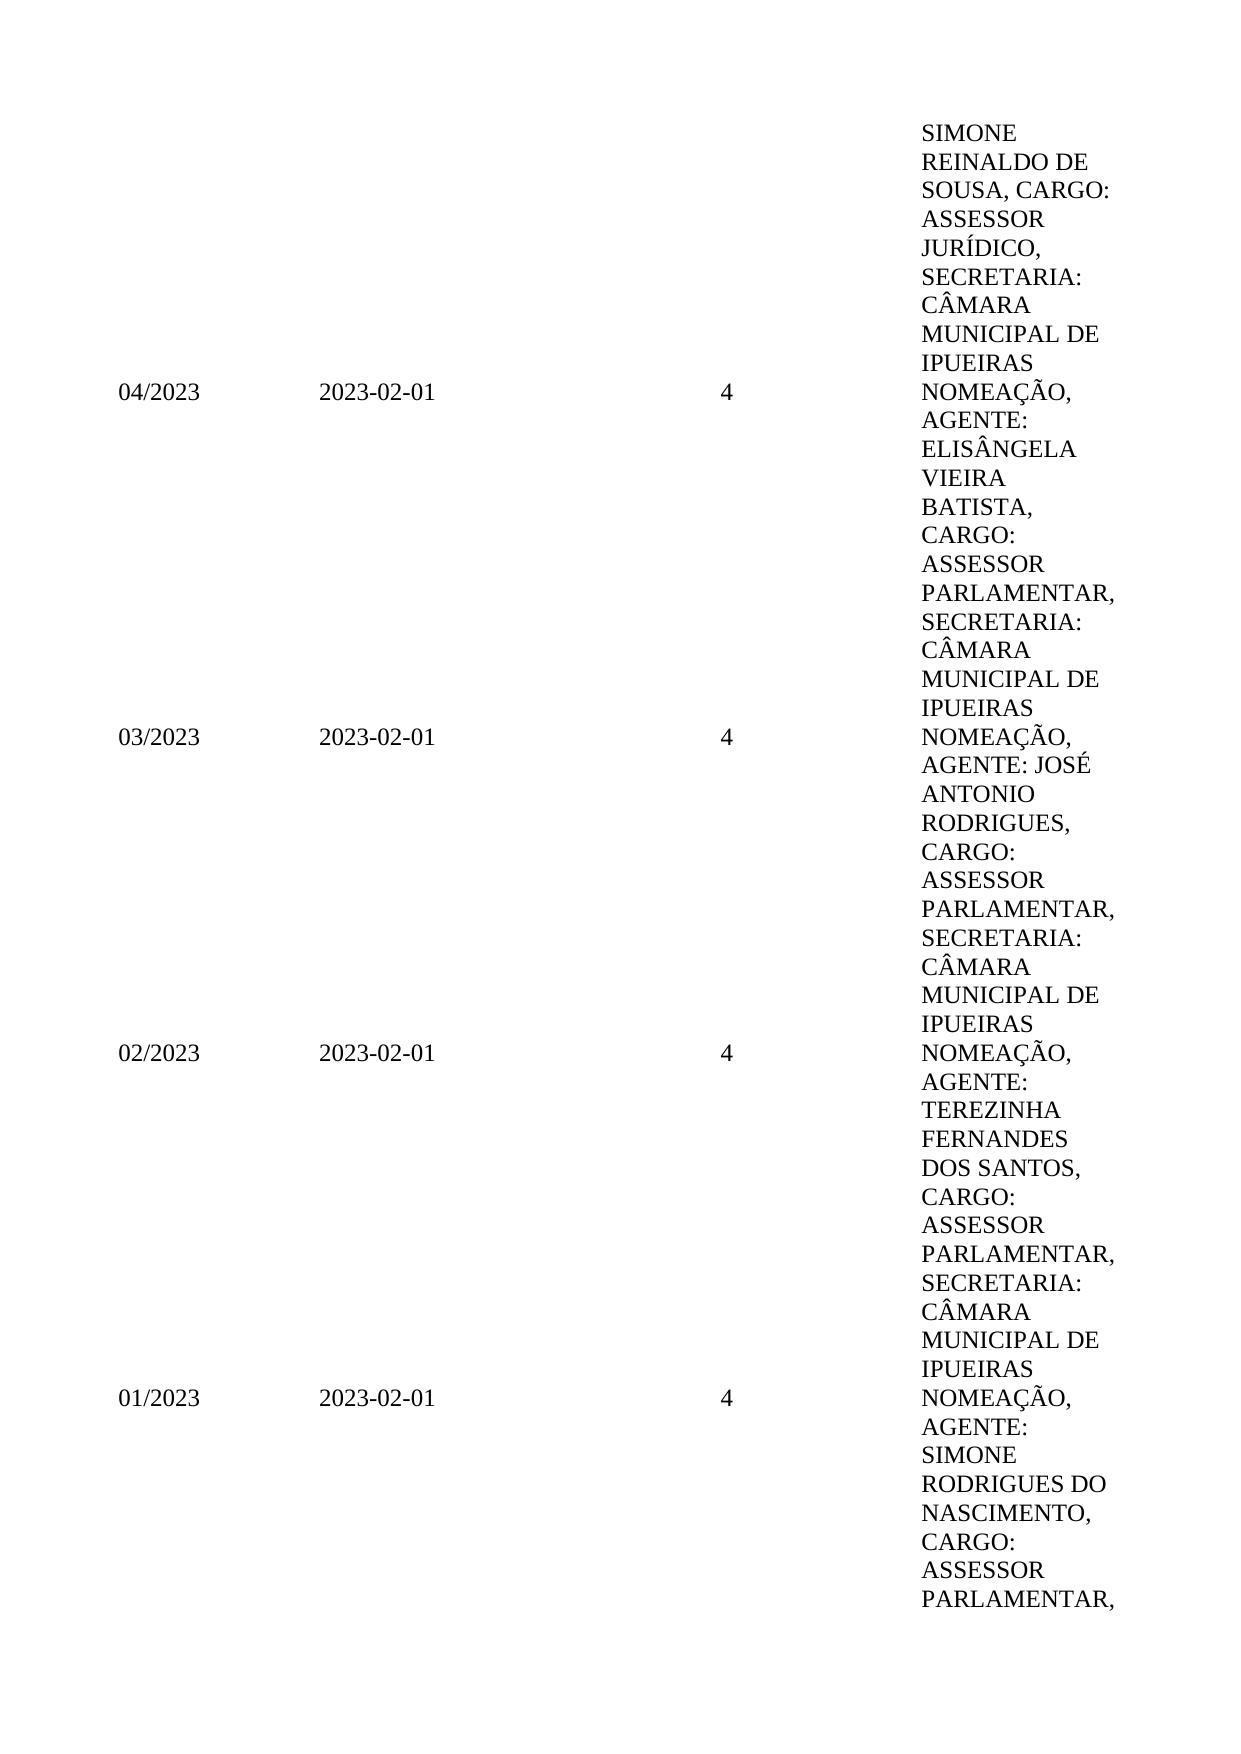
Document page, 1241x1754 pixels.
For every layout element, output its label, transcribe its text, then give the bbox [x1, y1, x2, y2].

table_cell [520, 1383, 720, 1613]
table_cell [319, 118, 519, 377]
table_cell 4 [720, 377, 921, 722]
table_cell [520, 722, 720, 1038]
table_cell 01/2023 [118, 1383, 319, 1613]
table_cell 4 [720, 1038, 921, 1383]
table_cell NOMEAÇÃO, AGENTE: SIMONE RODRIGUES DO NASCIMENTO, CARGO: ASSESSOR PARLAMENTAR, [921, 1383, 1122, 1613]
table_cell [118, 118, 319, 377]
table_cell 03/2023 [118, 722, 319, 1038]
table_cell 4 [720, 1383, 921, 1613]
table_cell 2023-02-01 [319, 722, 519, 1038]
table_cell SIMONE REINALDO DE SOUSA, CARGO: ASSESSOR JURÍDICO, SECRETARIA: CÂMARA MUNICIPAL DE IPUEIRAS [921, 118, 1122, 377]
table_cell [720, 118, 921, 377]
table_cell 04/2023 [118, 377, 319, 722]
table_cell [520, 118, 720, 377]
table_cell 2023-02-01 [319, 1383, 519, 1613]
table_cell [520, 1038, 720, 1383]
table_cell 2023-02-01 [319, 377, 519, 722]
table_cell NOMEAÇÃO, AGENTE: ELISÂNGELA VIEIRA BATISTA, CARGO: ASSESSOR PARLAMENTAR, SECRETARIA: CÂMARA MUNICIPAL DE IPUEIRAS [921, 377, 1122, 722]
table_cell NOMEAÇÃO, AGENTE: TEREZINHA FERNANDES DOS SANTOS, CARGO: ASSESSOR PARLAMENTAR, SECRETARIA: CÂMARA MUNICIPAL DE IPUEIRAS [921, 1038, 1122, 1383]
table_cell [520, 377, 720, 722]
table_cell NOMEAÇÃO, AGENTE: JOSÉ ANTONIO RODRIGUES, CARGO: ASSESSOR PARLAMENTAR, SECRETARIA: CÂMARA MUNICIPAL DE IPUEIRAS [921, 722, 1122, 1038]
table_cell 2023-02-01 [319, 1038, 519, 1383]
table_cell 4 [720, 722, 921, 1038]
table_cell 02/2023 [118, 1038, 319, 1383]
